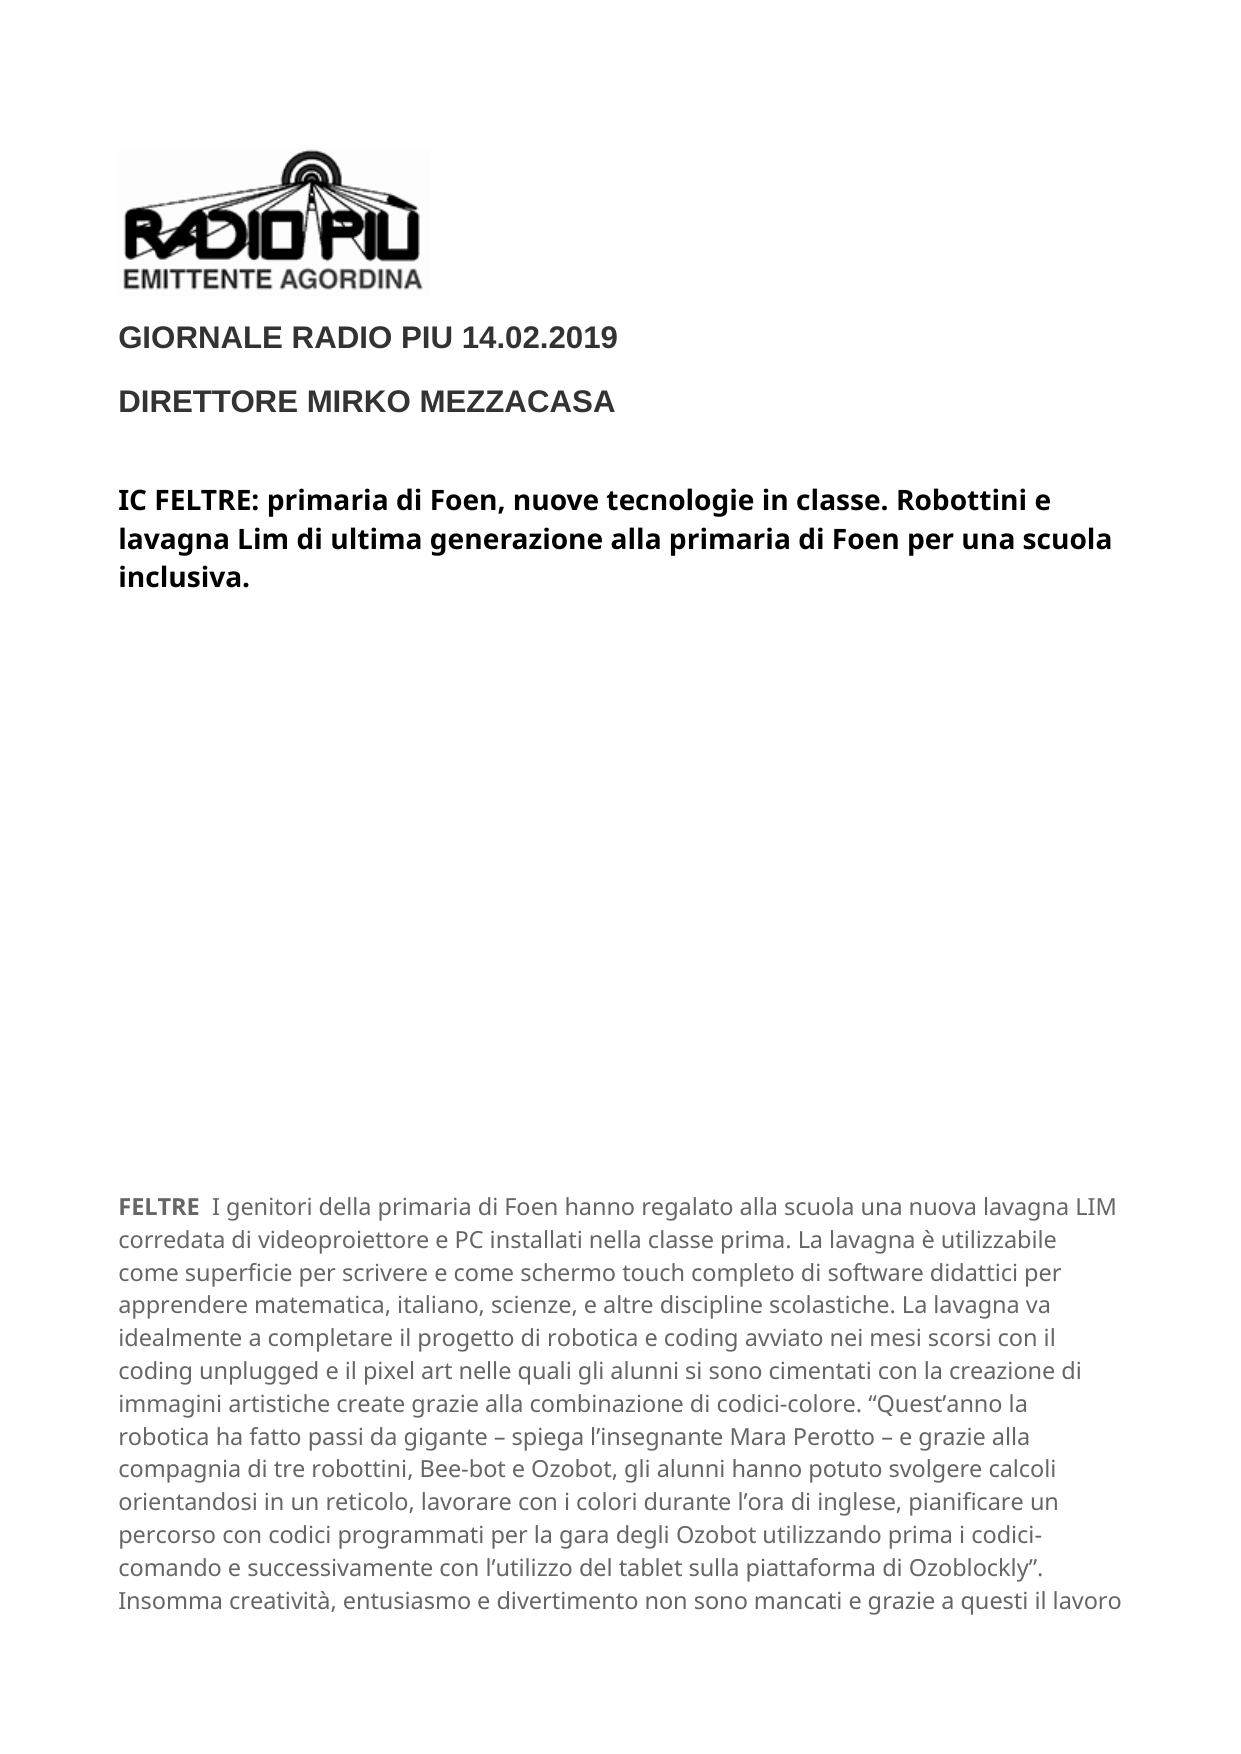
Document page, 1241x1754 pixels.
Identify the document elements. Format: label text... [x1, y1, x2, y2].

picture [118, 147, 431, 296]
text FELTRE I genitori della primaria di Foen hanno regalato alla scuola una nuova lavagna LIM corredata di videoproiettore e PC installati nella classe prima. La lavagna è utilizzabile come superficie per scrivere e come schermo touch completo di software didattici per apprendere matematica, italiano, scienze, e altre discipline scolastiche. La lavagna va idealmente a completare il progetto di robotica e coding avviato nei mesi scorsi con il coding unplugged e il pixel art nelle quali gli alunni si sono cimentati con la creazione di immagini artistiche create grazie alla combinazione di codici-colore. “Quest’anno la robotica ha fatto passi da gigante – spiega l’insegnante Mara Perotto – e grazie alla compagnia di tre robottini, Bee-bot e Ozobot, gli alunni hanno potuto svolgere calcoli orientandosi in un reticolo, lavorare con i colori durante l’ora di inglese, pianificare un percorso con codici programmati per la gara degli Ozobot utilizzando prima i codici-comando e successivamente con l’utilizzo del tablet sulla piattaforma di Ozoblockly”. Insomma creatività, entusiasmo e divertimento non sono mancati e grazie a questi il lavoro [118, 1189, 1122, 1616]
subtitle GIORNALE RADIO PIU 14.02.2019 [118, 312, 1122, 355]
subtitle IC FELTRE: primaria di Foen, nuove tecnologie in classe. Robottini e lavagna Lim di ultima generazione alla primaria di Foen per una scuola inclusiva. [118, 481, 1122, 596]
subtitle DIRETTORE MIRKO MEZZACASA [118, 371, 1122, 419]
